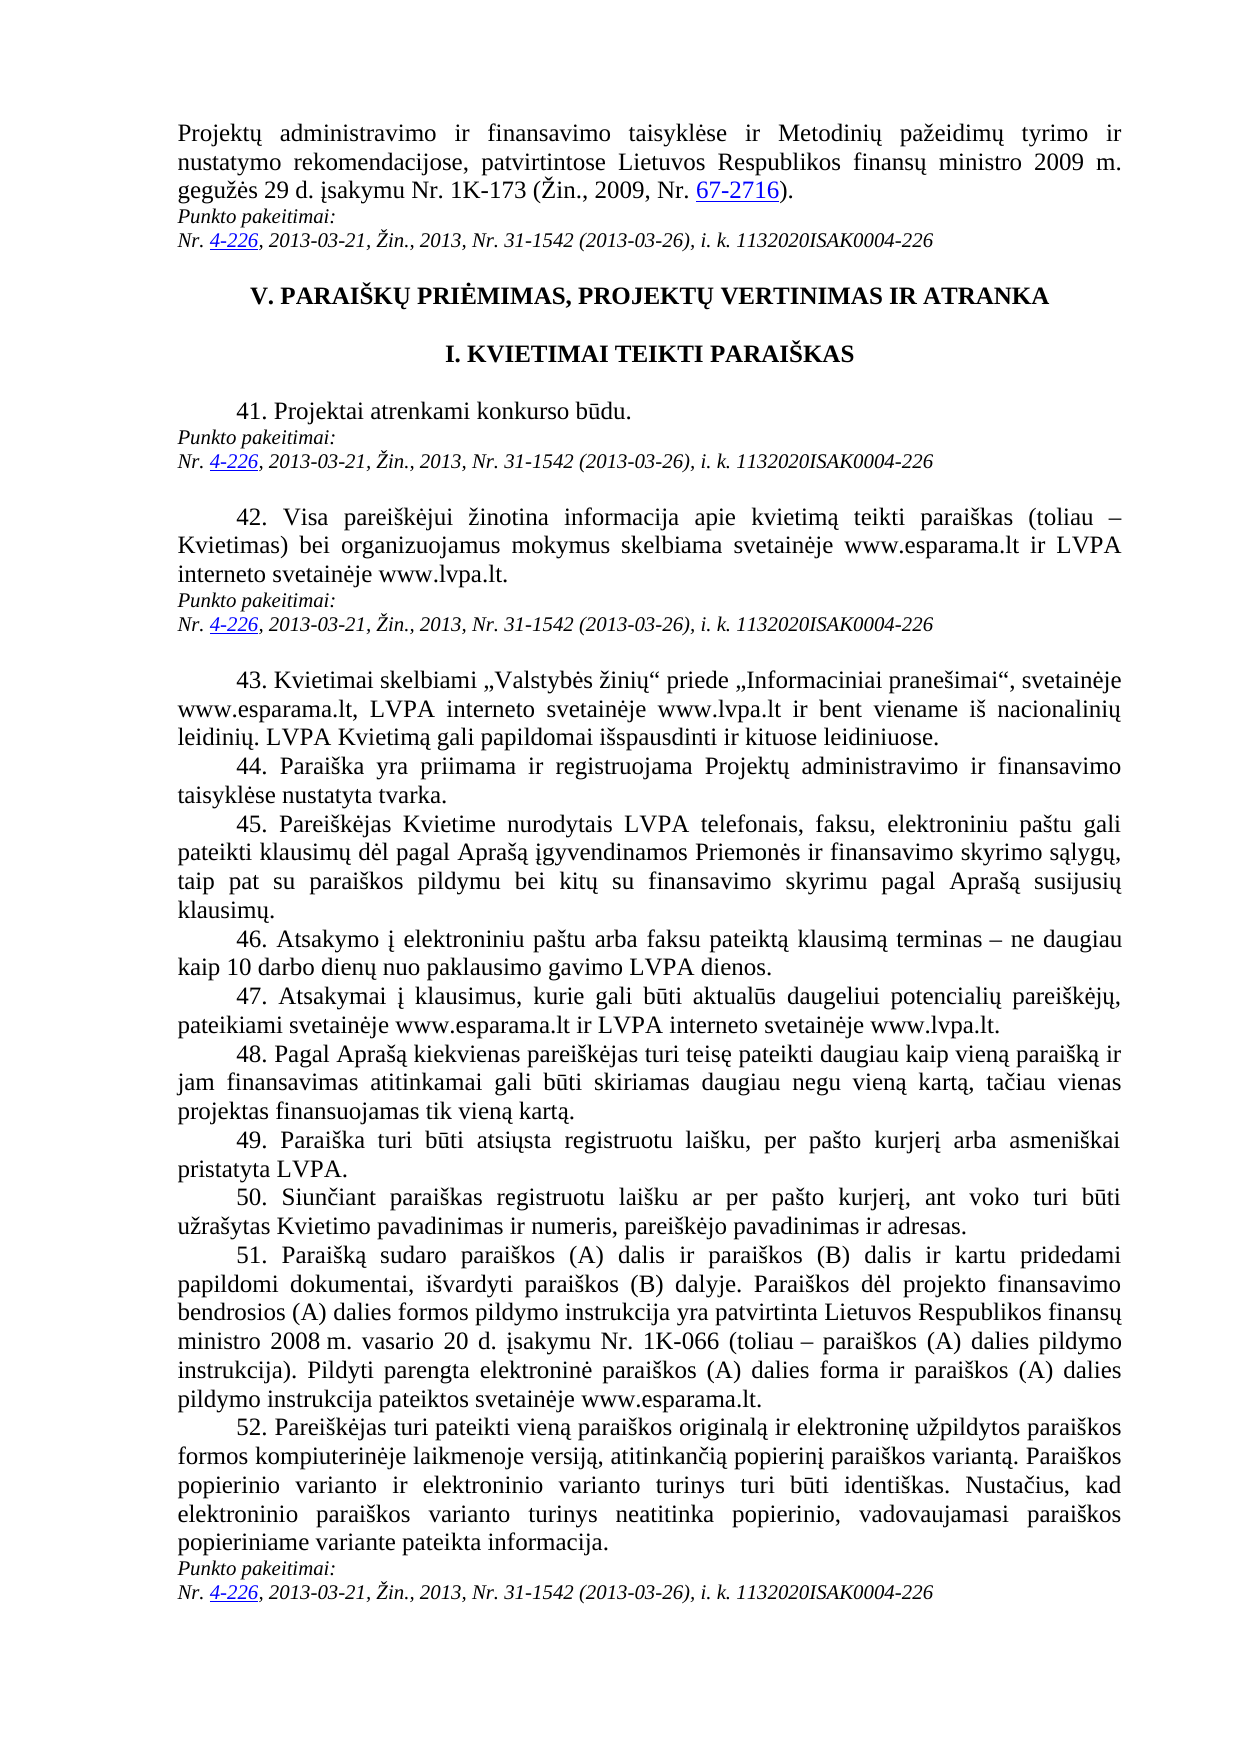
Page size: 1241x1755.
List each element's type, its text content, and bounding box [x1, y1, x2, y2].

text Punkto pakeitimai: [177, 588, 1122, 612]
text 51. Paraišką sudaro paraiškos (A) dalis ir paraiškos (B) dalis ir kartu pridedami papildomi dokumentai, išvardyti paraiškos (B) dalyje. Paraiškos dėl projekto finansavimo bendrosios (A) dalies formos pildymo instrukcija yra patvirtinta Lietuvos Respublikos finansų ministro 2008 m. vasario 20 d. įsakymu Nr. 1K-066 (toliau – paraiškos (A) dalies pildymo instrukcija). Pildyti parengta elektroninė paraiškos (A) dalies forma ir paraiškos (A) dalies pildymo instrukcija pateiktos svetainėje www.esparama.lt. [177, 1240, 1122, 1412]
text I. KVIETIMAI TEIKTI PARAIŠKAS [177, 339, 1122, 367]
text Punkto pakeitimai: [177, 425, 1122, 449]
text 49. Paraiška turi būti atsiųsta registruotu laišku, per pašto kurjerį arba asmeniškai pristatyta LVPA. [177, 1125, 1122, 1182]
text 47. Atsakymai į klausimus, kurie gali būti aktualūs daugeliui potencialių pareiškėjų, pateikiami svetainėje www.esparama.lt ir LVPA interneto svetainėje www.lvpa.lt. [177, 981, 1122, 1039]
text 41. Projektai atrenkami konkurso būdu. [177, 396, 1122, 425]
text 50. Siunčiant paraiškas registruotu laišku ar per pašto kurjerį, ant voko turi būti užrašytas Kvietimo pavadinimas ir numeris, pareiškėjo pavadinimas ir adresas. [177, 1182, 1122, 1240]
text 45. Pareiškėjas Kvietime nurodytais LVPA telefonais, faksu, elektroniniu paštu gali pateikti klausimų dėl pagal Aprašą įgyvendinamos Priemonės ir finansavimo skyrimo sąlygų, taip pat su paraiškos pildymu bei kitų su finansavimo skyrimu pagal Aprašą susijusių klausimų. [177, 809, 1122, 924]
text Nr. 4-226, 2013-03-21, Žin., 2013, Nr. 31-1542 (2013-03-26), i. k. 1132020ISAK0004-226 [177, 612, 1122, 636]
text Nr. 4-226, 2013-03-21, Žin., 2013, Nr. 31-1542 (2013-03-26), i. k. 1132020ISAK0004-226 [177, 1580, 1122, 1604]
text 42. Visa pareiškėjui žinotina informacija apie kvietimą teikti paraiškas (toliau – Kvietimas) bei organizuojamus mokymus skelbiama svetainėje www.esparama.lt ir LVPA interneto svetainėje www.lvpa.lt. [177, 502, 1122, 588]
text 44. Paraiška yra priimama ir registruojama Projektų administravimo ir finansavimo taisyklėse nustatyta tvarka. [177, 751, 1122, 809]
text 52. Pareiškėjas turi pateikti vieną paraiškos originalą ir elektroninę užpildytos paraiškos formos kompiuterinėje laikmenoje versiją, atitinkančią popierinį paraiškos variantą. Paraiškos popierinio varianto ir elektroninio varianto turinys turi būti identiškas. Nustačius, kad elektroninio paraiškos varianto turinys neatitinka popierinio, vadovaujamasi paraiškos popieriniame variante pateikta informacija. [177, 1412, 1122, 1556]
text Nr. 4-226, 2013-03-21, Žin., 2013, Nr. 31-1542 (2013-03-26), i. k. 1132020ISAK0004-226 [177, 228, 1122, 252]
text 48. Pagal Aprašą kiekvienas pareiškėjas turi teisę pateikti daugiau kaip vieną paraišką ir jam finansavimas atitinkamai gali būti skiriamas daugiau negu vieną kartą, tačiau vienas projektas finansuojamas tik vieną kartą. [177, 1039, 1122, 1125]
text 43. Kvietimai skelbiami „Valstybės žinių“ priede „Informaciniai pranešimai“, svetainėje www.esparama.lt, LVPA interneto svetainėje www.lvpa.lt ir bent viename iš nacionalinių leidinių. LVPA Kvietimą gali papildomai išspausdinti ir kituose leidiniuose. [177, 665, 1122, 751]
text Punkto pakeitimai: [177, 1556, 1122, 1580]
text Projektų administravimo ir finansavimo taisyklėse ir Metodinių pažeidimų tyrimo ir nustatymo rekomendacijose, patvirtintose Lietuvos Respublikos finansų ministro 2009 m. gegužės 29 d. įsakymu Nr. 1K-173 (Žin., 2009, Nr. 67-2716). [177, 118, 1122, 204]
text Punkto pakeitimai: [177, 204, 1122, 228]
text V. PARAIŠKŲ PRIĖMIMAS, PROJEKTŲ VERTINIMAS IR ATRANKA [177, 281, 1122, 310]
text 46. Atsakymo į elektroniniu paštu arba faksu pateiktą klausimą terminas – ne daugiau kaip 10 darbo dienų nuo paklausimo gavimo LVPA dienos. [177, 924, 1122, 981]
text Nr. 4-226, 2013-03-21, Žin., 2013, Nr. 31-1542 (2013-03-26), i. k. 1132020ISAK0004-226 [177, 449, 1122, 473]
